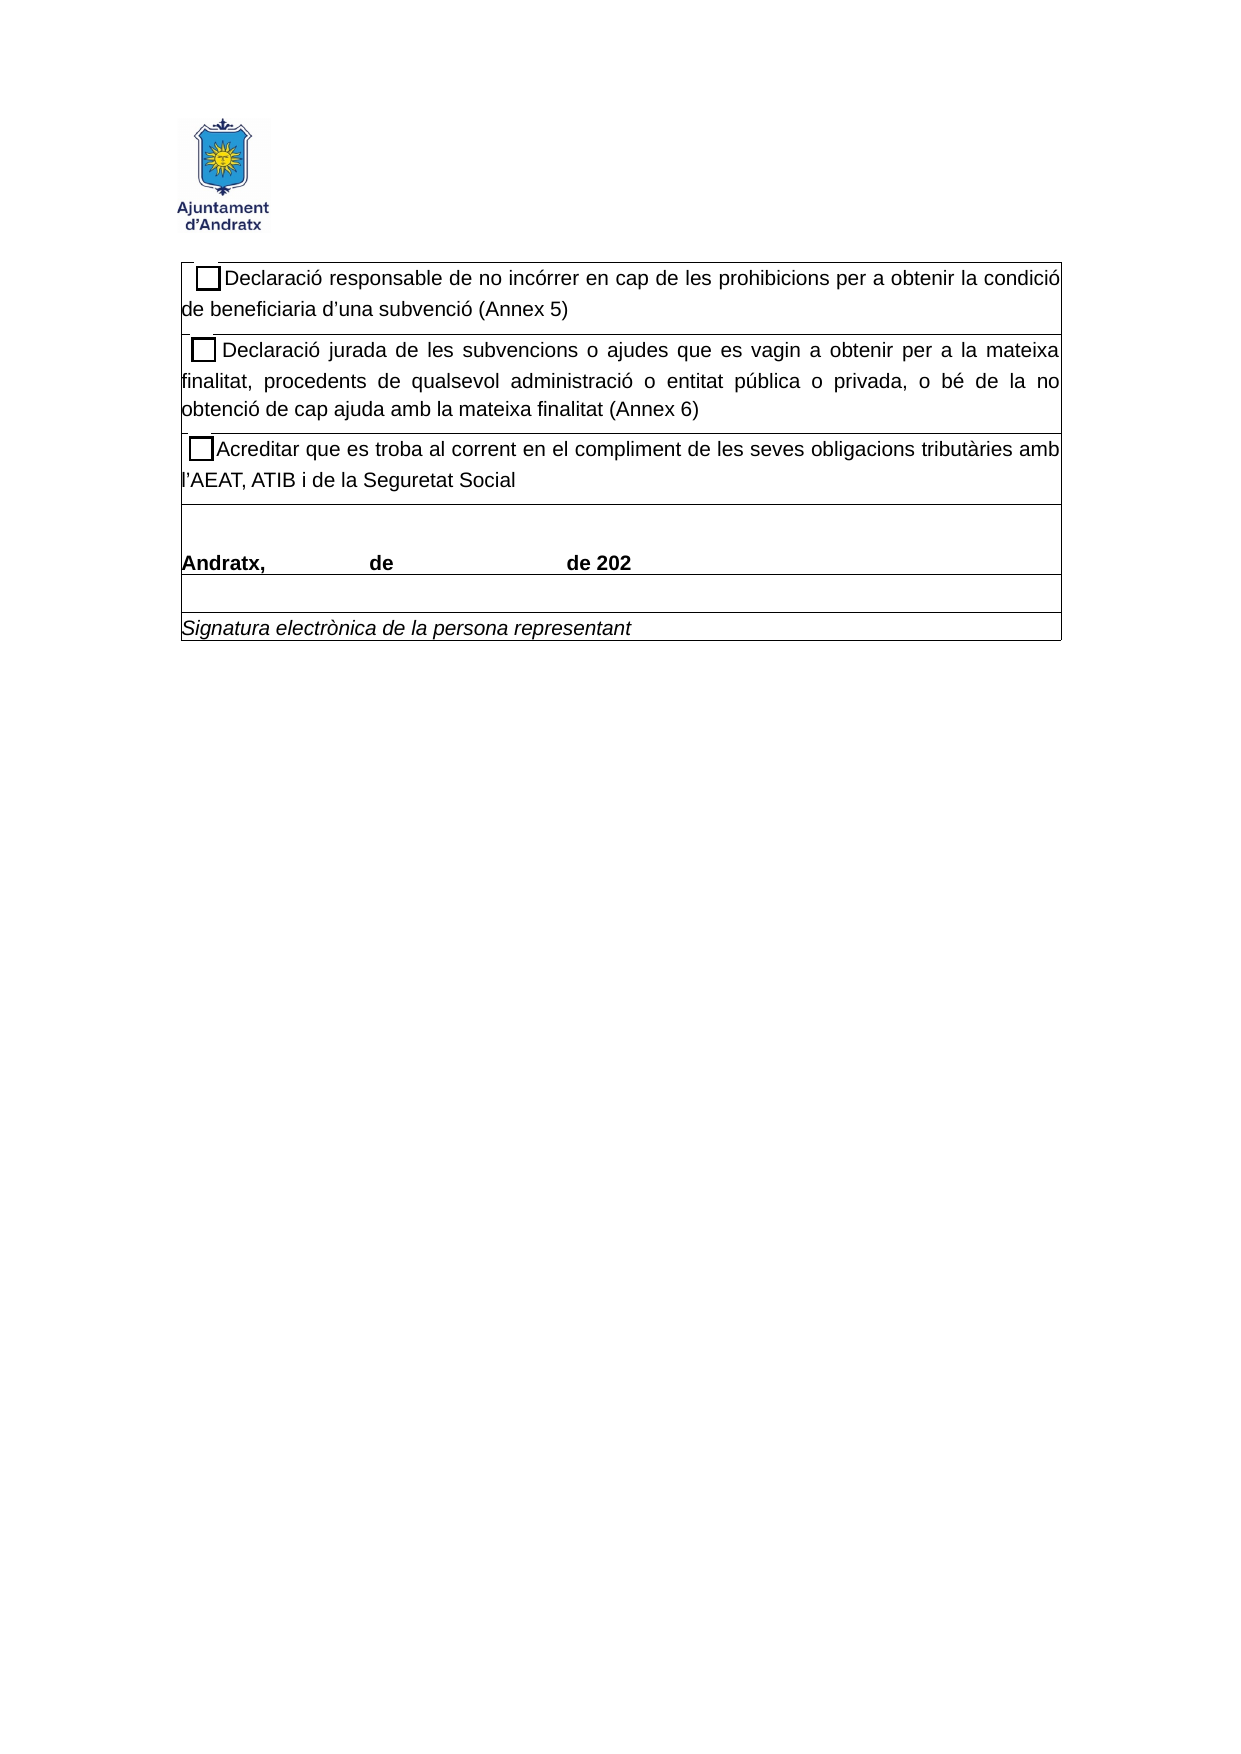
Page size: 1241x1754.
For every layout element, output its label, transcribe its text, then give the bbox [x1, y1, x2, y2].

table_cell Acreditar que es troba al corrent en el compliment de les seves obligacions tributàries amb l’AEAT, ATIB i de la Seguretat Social [182, 434, 1061, 504]
table_cell Andratx, de de 202 [182, 505, 1061, 574]
table_cell [182, 575, 1061, 612]
table_cell Declaració responsable de no incórrer en cap de les prohibicions per a obtenir la condició de beneficiaria d’una subvenció (Annex 5) [182, 263, 1061, 334]
table_cell Signatura electrònica de la persona representant [182, 613, 1061, 640]
table_cell Declaració jurada de les subvencions o ajudes que es vagin a obtenir per a la mateixa finalitat, procedents de qualsevol administració o entitat pública o privada, o bé de la no obtenció de cap ajuda amb la mateixa finalitat (Annex 6) [182, 335, 1061, 433]
picture [177, 118, 272, 233]
